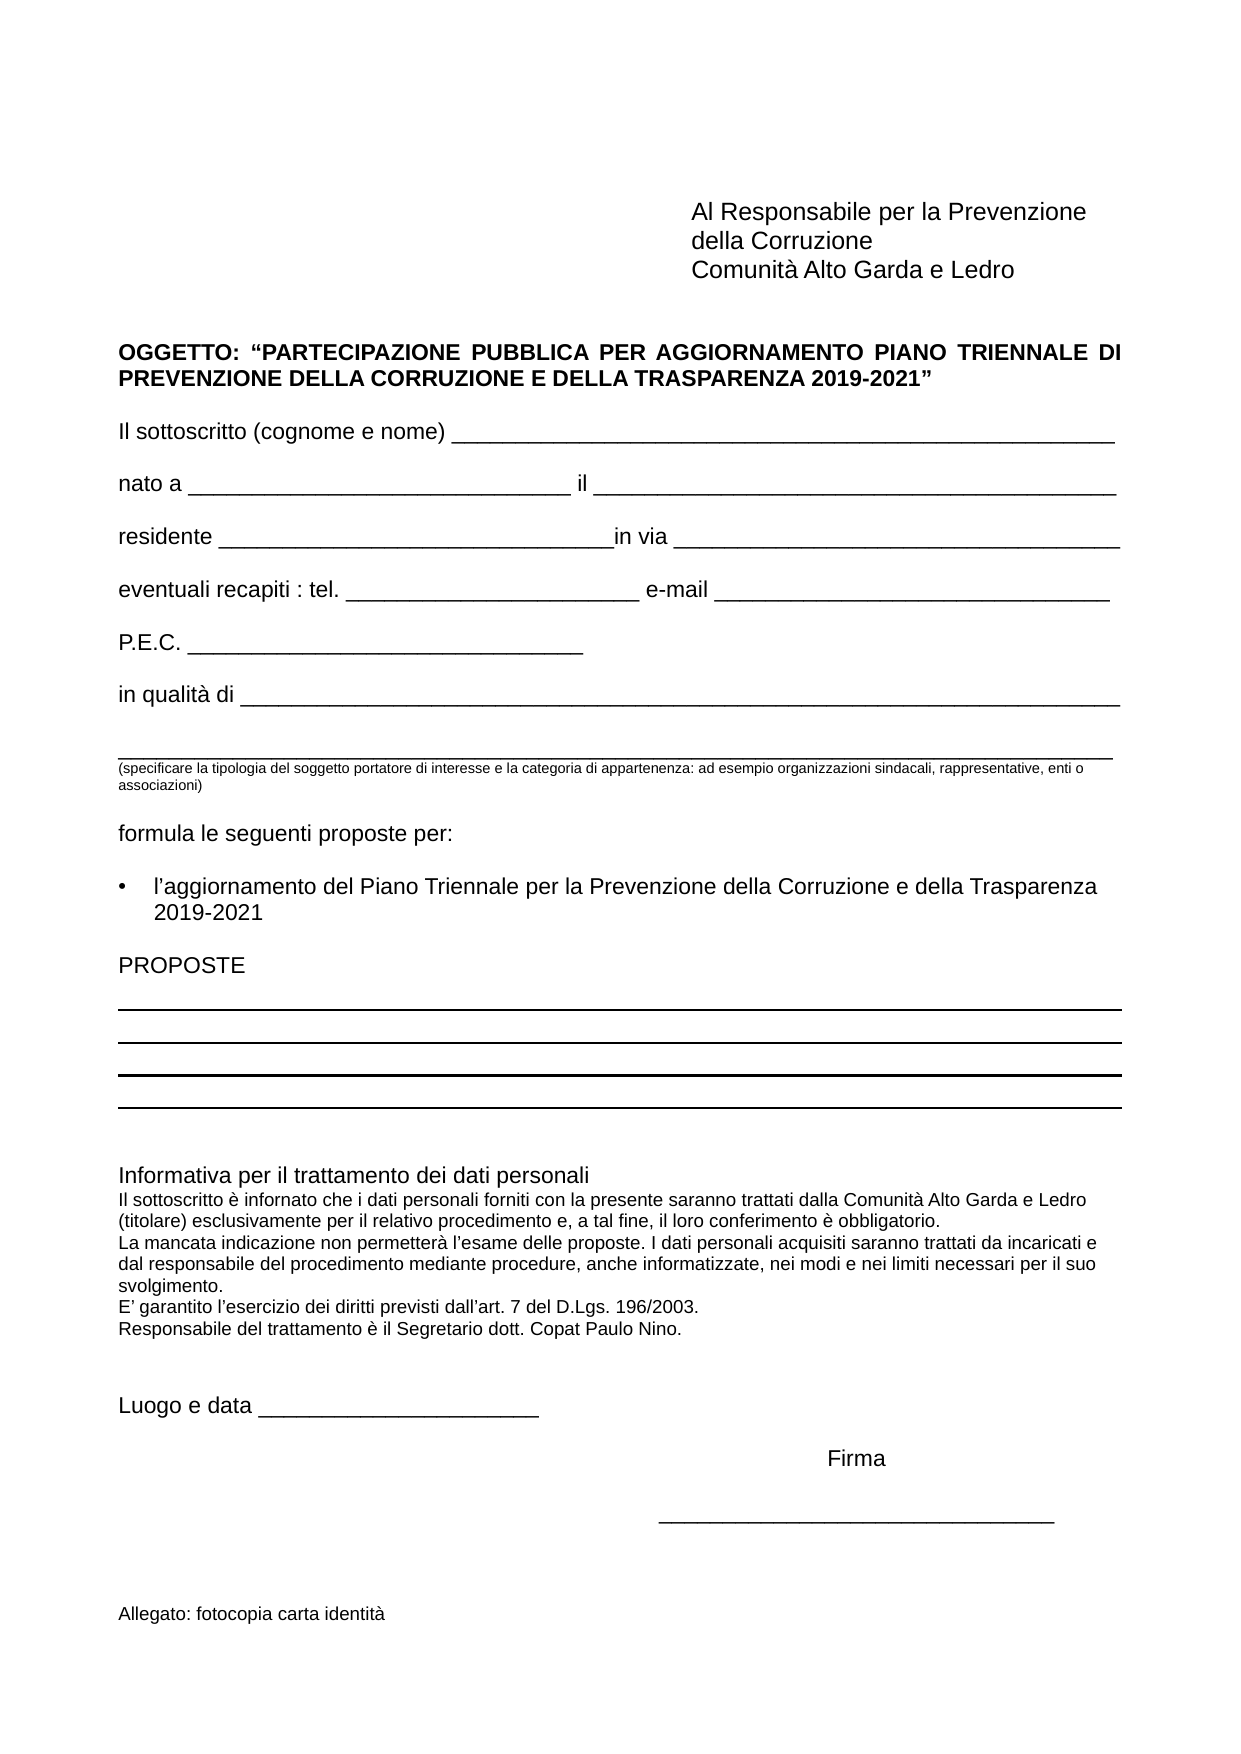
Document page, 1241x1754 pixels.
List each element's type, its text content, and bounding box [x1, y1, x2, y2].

text Il sottoscritto (cognome e nome) ____________________________________________________ [118, 418, 1122, 444]
text (specificare la tipologia del soggetto portatore di interesse e la categoria di appartenenza: ad esempio organizzazioni sindacali, rappresentative, enti o associazioni) [118, 760, 1122, 794]
text formula le seguenti proposte per: [118, 820, 1122, 846]
text PROPOSTE [118, 952, 1122, 978]
text Al Responsabile per la Prevenzione [118, 197, 1122, 226]
text _______________________________ [118, 1498, 1122, 1524]
text Responsabile del trattamento è il Segretario dott. Copat Paulo Nino. [118, 1318, 1122, 1339]
text Luogo e data ______________________ [118, 1392, 1122, 1418]
text Allegato: fotocopia carta identità [118, 1603, 1122, 1624]
text residente _______________________________in via ___________________________________ [118, 523, 1122, 549]
text della Corruzione [118, 226, 1122, 255]
text Il sottoscritto è infornato che i dati personali forniti con la presente saranno trattati dalla Comunità Alto Garda e Ledro (titolare) esclusivamente per il relativo procedimento e, a tal fine, il loro conferimento è obbligatorio. [118, 1188, 1122, 1232]
text Comunità Alto Garda e Ledro [118, 255, 1122, 283]
text in qualità di _____________________________________________________________________ [118, 681, 1122, 707]
list l’aggiornamento del Piano Triennale per la Prevenzione della Corruzione e della Trasparenza 2019-2021 [118, 873, 1122, 926]
text Firma [118, 1445, 1122, 1471]
text La mancata indicazione non permetterà l’esame delle proposte. I dati personali acquisiti saranno trattati da incaricati e dal responsabile del procedimento mediante procedure, anche informatizzate, nei modi e nei limiti necessari per il suo svolgimento. [118, 1232, 1122, 1296]
text OGGETTO: “PARTECIPAZIONE PUBBLICA PER AGGIORNAMENTO PIANO TRIENNALE DI PREVENZIONE DELLA CORRUZIONE E DELLA TRASPARENZA 2019-2021” [118, 338, 1122, 391]
text ______________________________________________________________________________ [118, 734, 1122, 760]
text P.E.C. _______________________________ [118, 628, 1122, 655]
text nato a ______________________________ il _________________________________________ [118, 470, 1122, 497]
text Informativa per il trattamento dei dati personali [118, 1162, 1122, 1188]
text E’ garantito l’esercizio dei diritti previsti dall’art. 7 del D.Lgs. 196/2003. [118, 1296, 1122, 1318]
text eventuali recapiti : tel. _______________________ e-mail _______________________________ [118, 576, 1122, 602]
